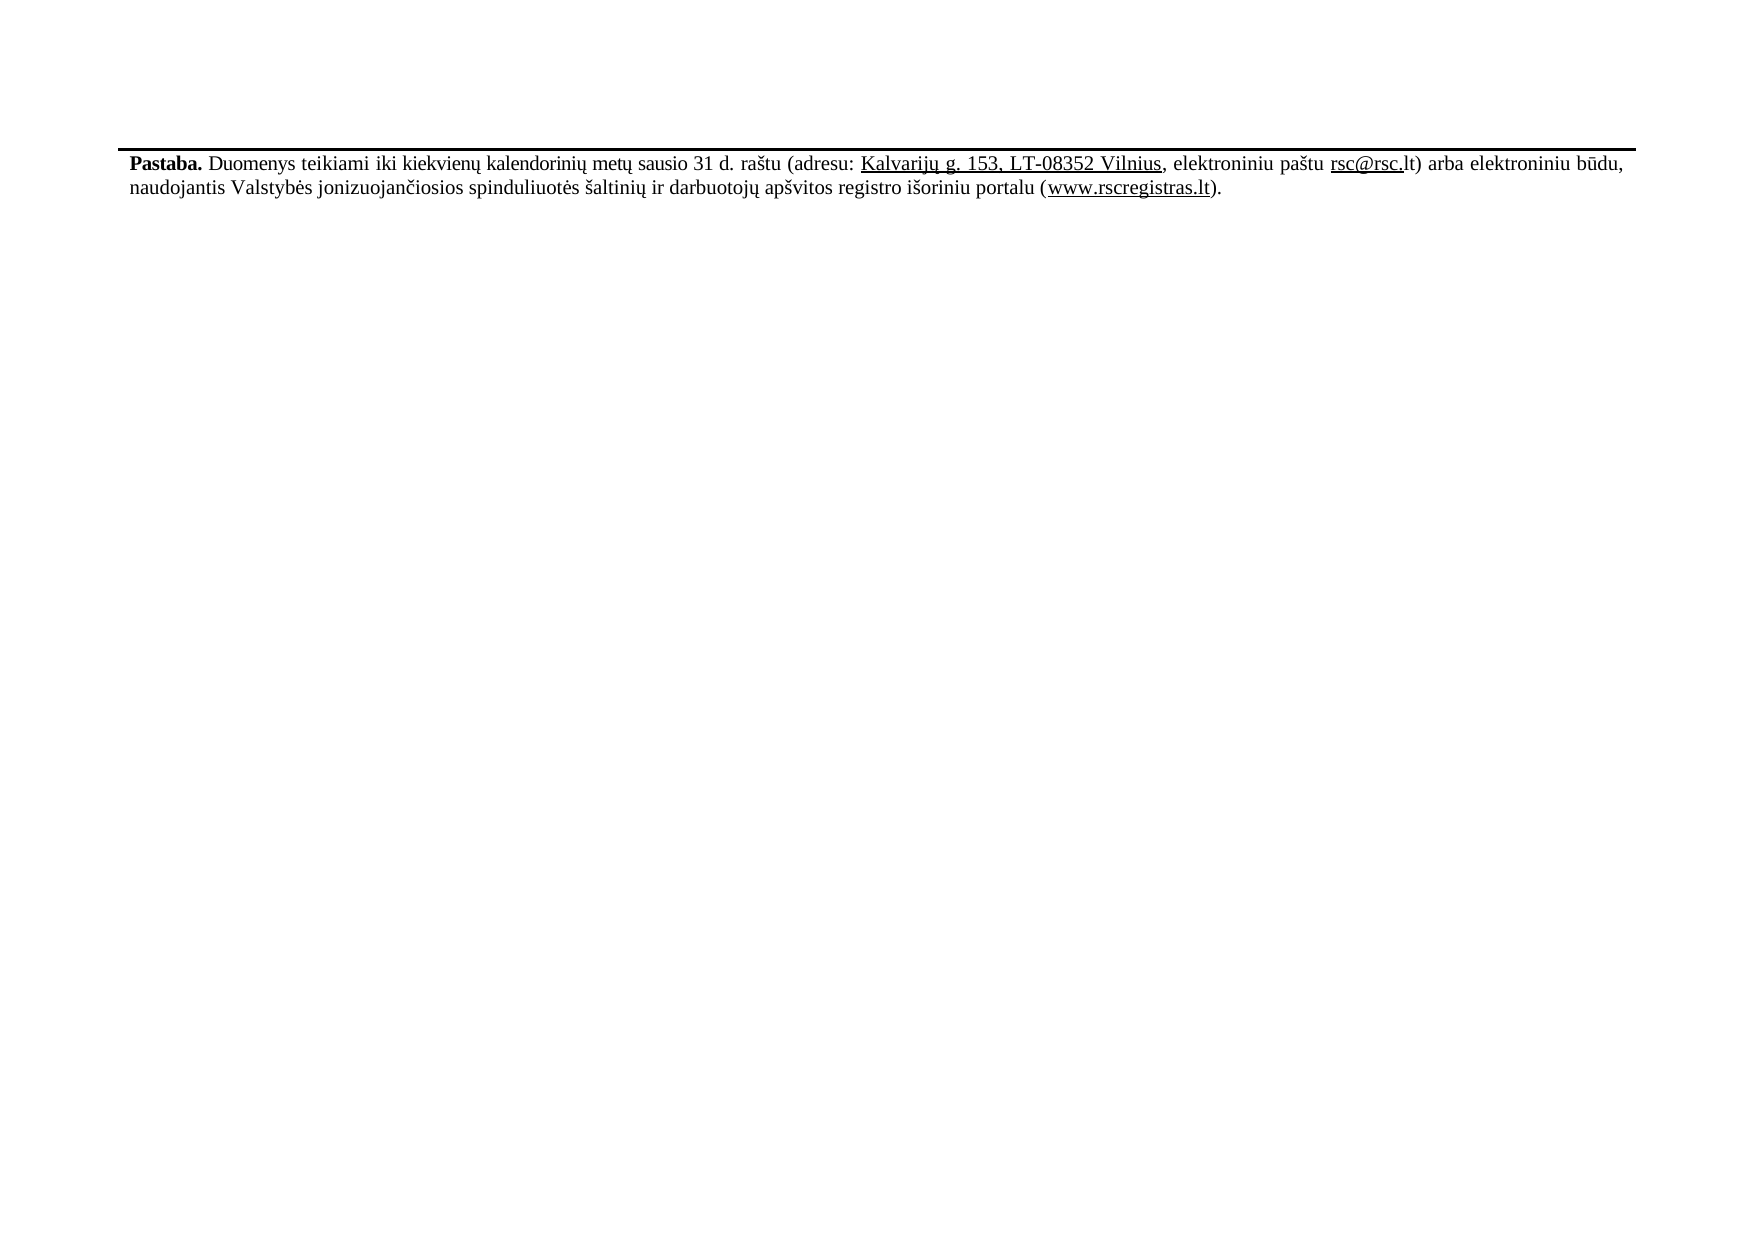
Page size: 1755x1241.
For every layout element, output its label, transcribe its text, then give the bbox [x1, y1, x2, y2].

table_cell [1636, 148, 1644, 199]
table_cell Pastaba. Duomenys teikiami iki kiekvienų kalendorinių metų sausio 31 d. raštu (adresu: Kalvarijų g. 153, LT-08352 Vilnius, elektroniniu paštu rsc@rsc.lt) arba elektroniniu būdu, naudojantis Valstybės jonizuojančiosios spinduliuotės šaltinių ir darbuotojų apšvitos registro išoriniu portalu (www.rscregistras.lt). [118, 151, 1636, 199]
